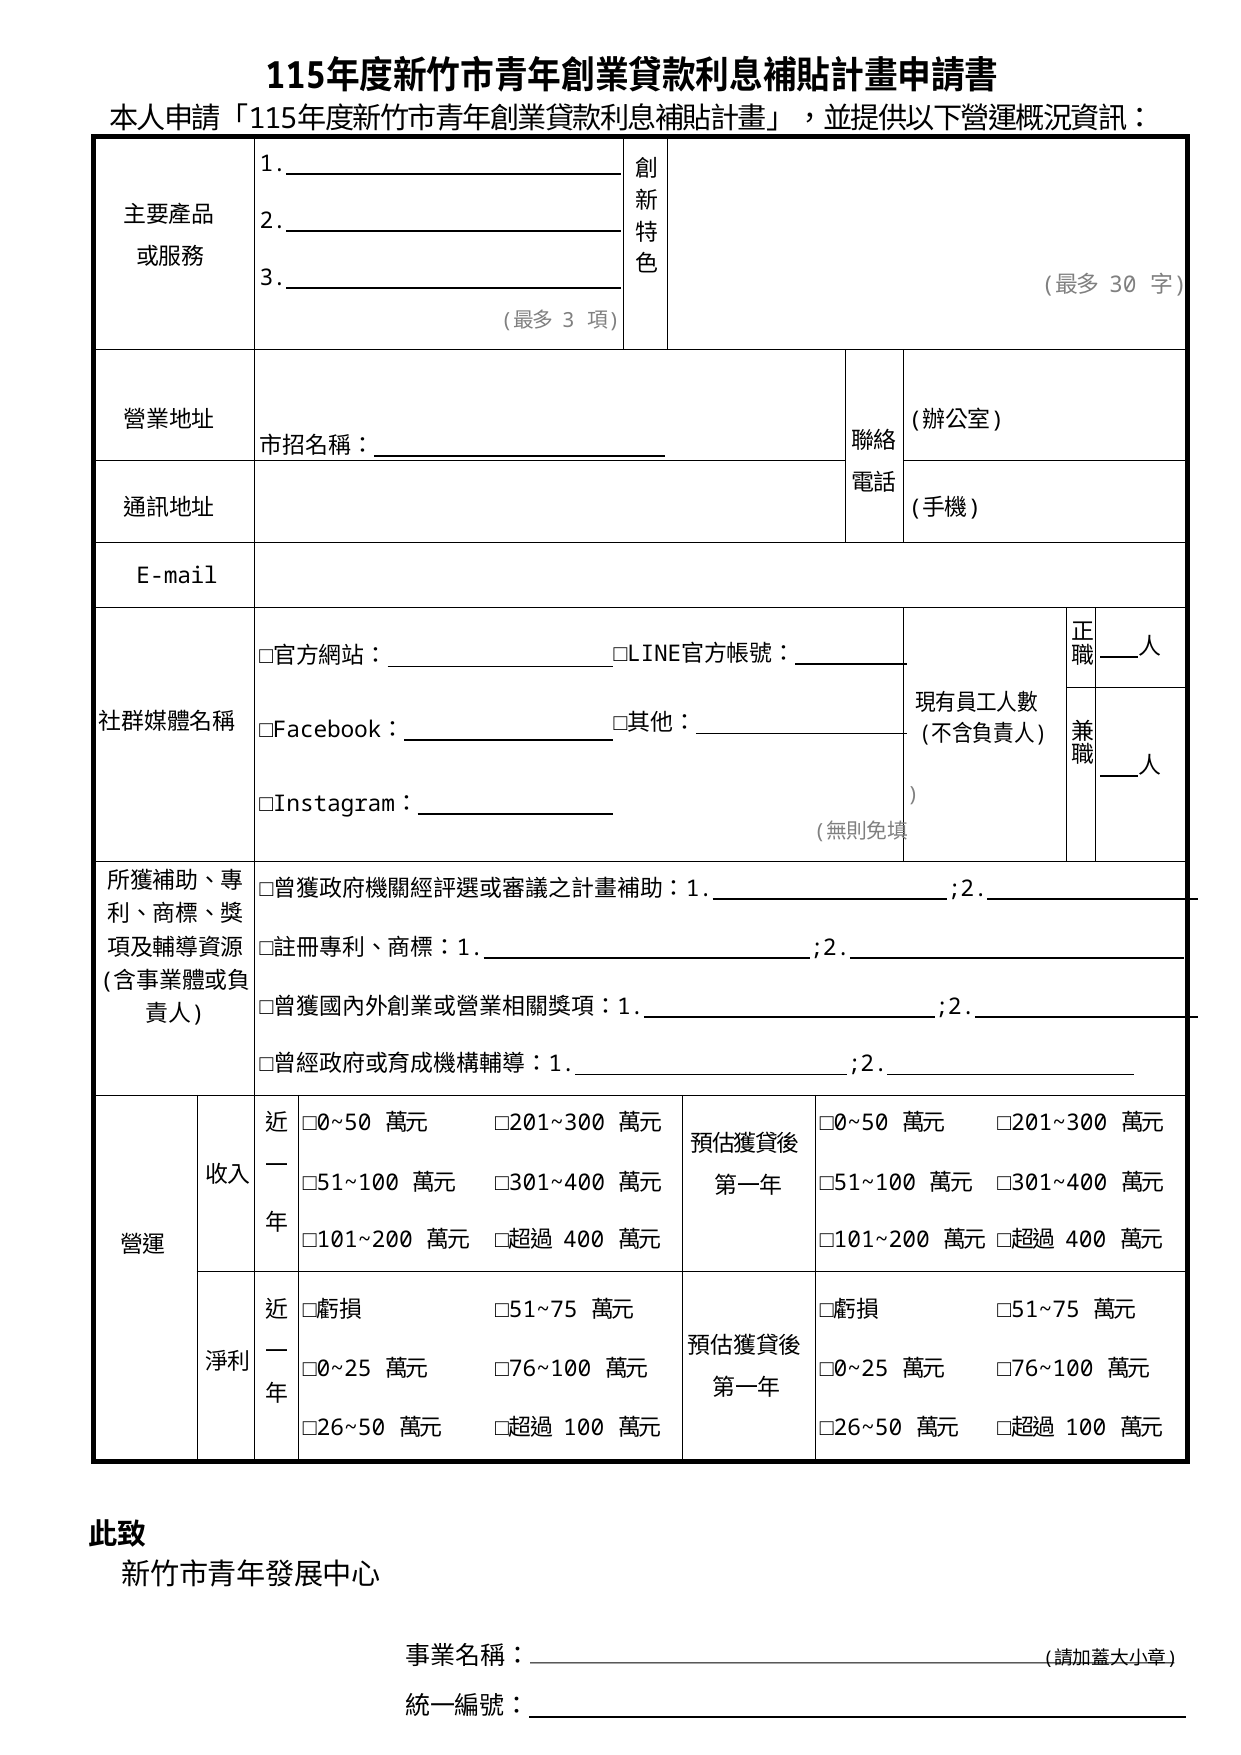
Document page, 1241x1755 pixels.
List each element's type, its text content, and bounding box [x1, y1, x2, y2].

text 115年度新竹市青年創業貸款利息補貼計畫申請書 [123, 27, 1199, 103]
table_cell 人 [1096, 688, 1185, 861]
table_cell 預估獲貸後第一年 [683, 1272, 815, 1459]
table_cell 收入 [198, 1096, 254, 1271]
table_cell 營運 [96, 1096, 197, 1459]
table_header 主要產品或服務 [96, 139, 254, 349]
table_cell 現有員工人數 (不含負責人) ) [904, 608, 1066, 861]
table_cell □201~300 萬元 □301~400 萬元 □超過 400 萬元 [991, 1096, 1185, 1271]
text 新竹市青年發展中心 [121, 1555, 395, 1591]
table_cell 聯絡電話 [846, 350, 903, 542]
table_cell □虧損 □0~25 萬元 □26~50 萬元 [299, 1272, 481, 1459]
table_cell (辦公室) [904, 350, 1185, 460]
table_cell 市招名稱： [255, 350, 845, 460]
table_cell 近一 年 [255, 1096, 298, 1271]
table_cell 通訊地址 [96, 461, 254, 542]
table_cell □虧損 □0~25 萬元 □26~50 萬元 [816, 1272, 991, 1459]
table_cell 淨利 [198, 1272, 254, 1459]
text 事業名稱： (請加蓋大小章) [405, 1636, 1199, 1672]
table_cell 所獲補助、專利、商標、獎項及輔導資源 (含事業體或負責人) [96, 862, 254, 1095]
table_header 創新特色 [624, 139, 667, 349]
text 本人申請「115年度新竹市青年創業貸款利息補貼計畫」，並提供以下營運概況資訊： [109, 103, 1199, 134]
table_cell □官方網站： □Facebook： □Instagram： [255, 608, 608, 861]
table_header (最多 30 字) [668, 139, 1185, 349]
table_cell 人 [1096, 608, 1185, 687]
table_cell □51~75 萬元 □76~100 萬元 □超過 100 萬元 [991, 1272, 1185, 1459]
text 統一編號： 公司代表人或商業負責人: (簽名)身分證字號： 住 址： [405, 1685, 1188, 1721]
table_cell 正職 [1067, 608, 1095, 687]
table_cell (手機) [904, 461, 1185, 542]
table_cell [255, 461, 845, 542]
table_header 1. 2. 3. (最多 3 項) [255, 139, 623, 349]
table_cell □0~50 萬元 □51~100 萬元 □101~200 萬元 [299, 1096, 481, 1271]
table_cell 預估獲貸後第一年 [683, 1096, 815, 1271]
table_cell 營業地址 [96, 350, 254, 460]
table_cell □曾獲政府機關經評選或審議之計畫補助：1. ;2. □註冊專利、商標：1. ;2. □曾獲國內外創業或營業相關獎項：1. ;2. □曾經政府或育成機構輔導：1. ;2. [255, 862, 1185, 1095]
table_cell □0~50 萬元 □51~100 萬元 □101~200 萬元 [816, 1096, 991, 1271]
table_cell 社群媒體名稱 [96, 608, 254, 861]
text 此致 [89, 1499, 395, 1555]
table_cell 近一年 [255, 1272, 298, 1459]
table_cell □51~75 萬元 □76~100 萬元 □超過 100 萬元 [481, 1272, 667, 1459]
table_cell □201~300 萬元 □301~400 萬元 □超過 400 萬元 [481, 1096, 667, 1271]
table_cell 兼職 [1067, 688, 1095, 861]
table_cell [255, 543, 1185, 607]
table_cell E-mail [96, 543, 254, 607]
table_cell □LINE官方帳號： □其他： (無則免填 [608, 608, 903, 861]
table_cell [667, 1096, 682, 1271]
table_cell [667, 1272, 682, 1459]
